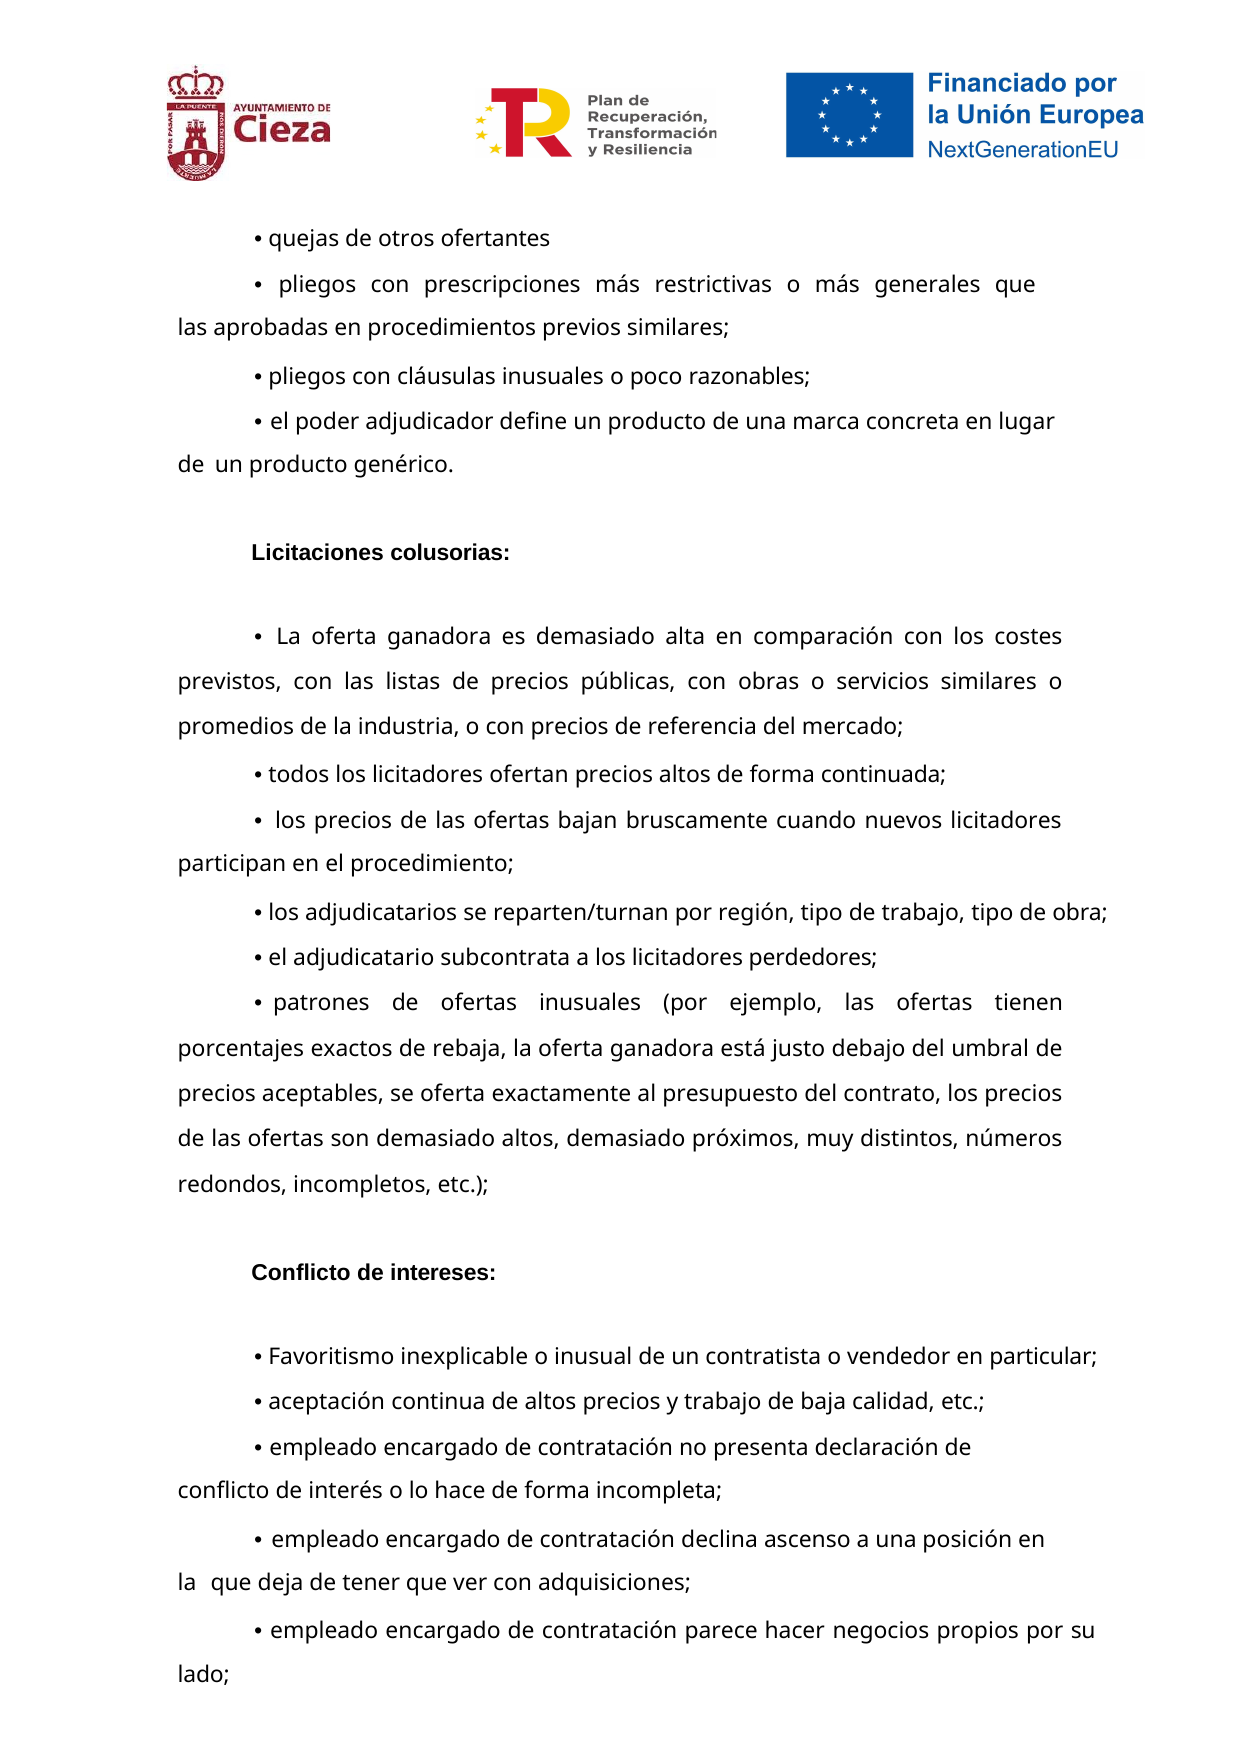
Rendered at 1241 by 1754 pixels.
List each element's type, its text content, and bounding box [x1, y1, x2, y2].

list el adjudicatario subcontrata a los licitadores perdedores; [251, 941, 1159, 972]
list empleado encargado de contratación declina ascenso a una posición en la que deja de tener que ver con adquisiciones; [177, 1523, 1063, 1597]
subtitle Conflicto de intereses: [251, 1259, 1159, 1285]
text lado; [177, 1658, 1159, 1689]
list empleado encargado de contratación parece hacer negocios propios por su [251, 1614, 1159, 1646]
picture [475, 88, 717, 158]
list pliegos con cláusulas inusuales o poco razonables; [251, 360, 1159, 391]
list Favoritismo inexplicable o inusual de un contratista o vendedor en particular; [251, 1340, 1159, 1371]
subtitle Licitaciones colusorias: [251, 539, 1159, 565]
list quejas de otros ofertantes [251, 222, 1159, 254]
list los adjudicatarios se reparten/turnan por región, tipo de trabajo, tipo de obra; [251, 896, 1159, 927]
list La oferta ganadora es demasiado alta en comparación con los costes previstos, con las listas de precios públicas, con obras o servicios similares o promedios de la industria, o con precios de referencia del mercado; [177, 620, 1064, 741]
list pliegos con prescripciones más restrictivas o más generales que las aprobadas en procedimientos previos similares; [177, 267, 1063, 342]
list aceptación continua de altos precios y trabajo de baja calidad, etc.; [251, 1385, 1159, 1417]
list empleado encargado de contratación no presenta declaración de conflicto de interés o lo hace de forma incompleta; [177, 1431, 1063, 1505]
list todos los licitadores ofertan precios altos de forma continuada; [251, 758, 1159, 789]
list el poder adjudicador define un producto de una marca concreta en lugar de un producto genérico. [177, 405, 1063, 479]
picture [784, 71, 1145, 159]
list patrones de ofertas inusuales (por ejemplo, las ofertas tienen porcentajes exactos de rebaja, la oferta ganadora está justo debajo del umbral de precios aceptables, se oferta exactamente al presupuesto del contrato, los precios de las ofertas son demasiado altos, demasiado próximos, muy distintos, números redondos, incompletos, etc.); [177, 986, 1063, 1199]
list los precios de las ofertas bajan bruscamente cuando nuevos licitadores participan en el procedimiento; [177, 804, 1063, 878]
picture [166, 64, 331, 181]
